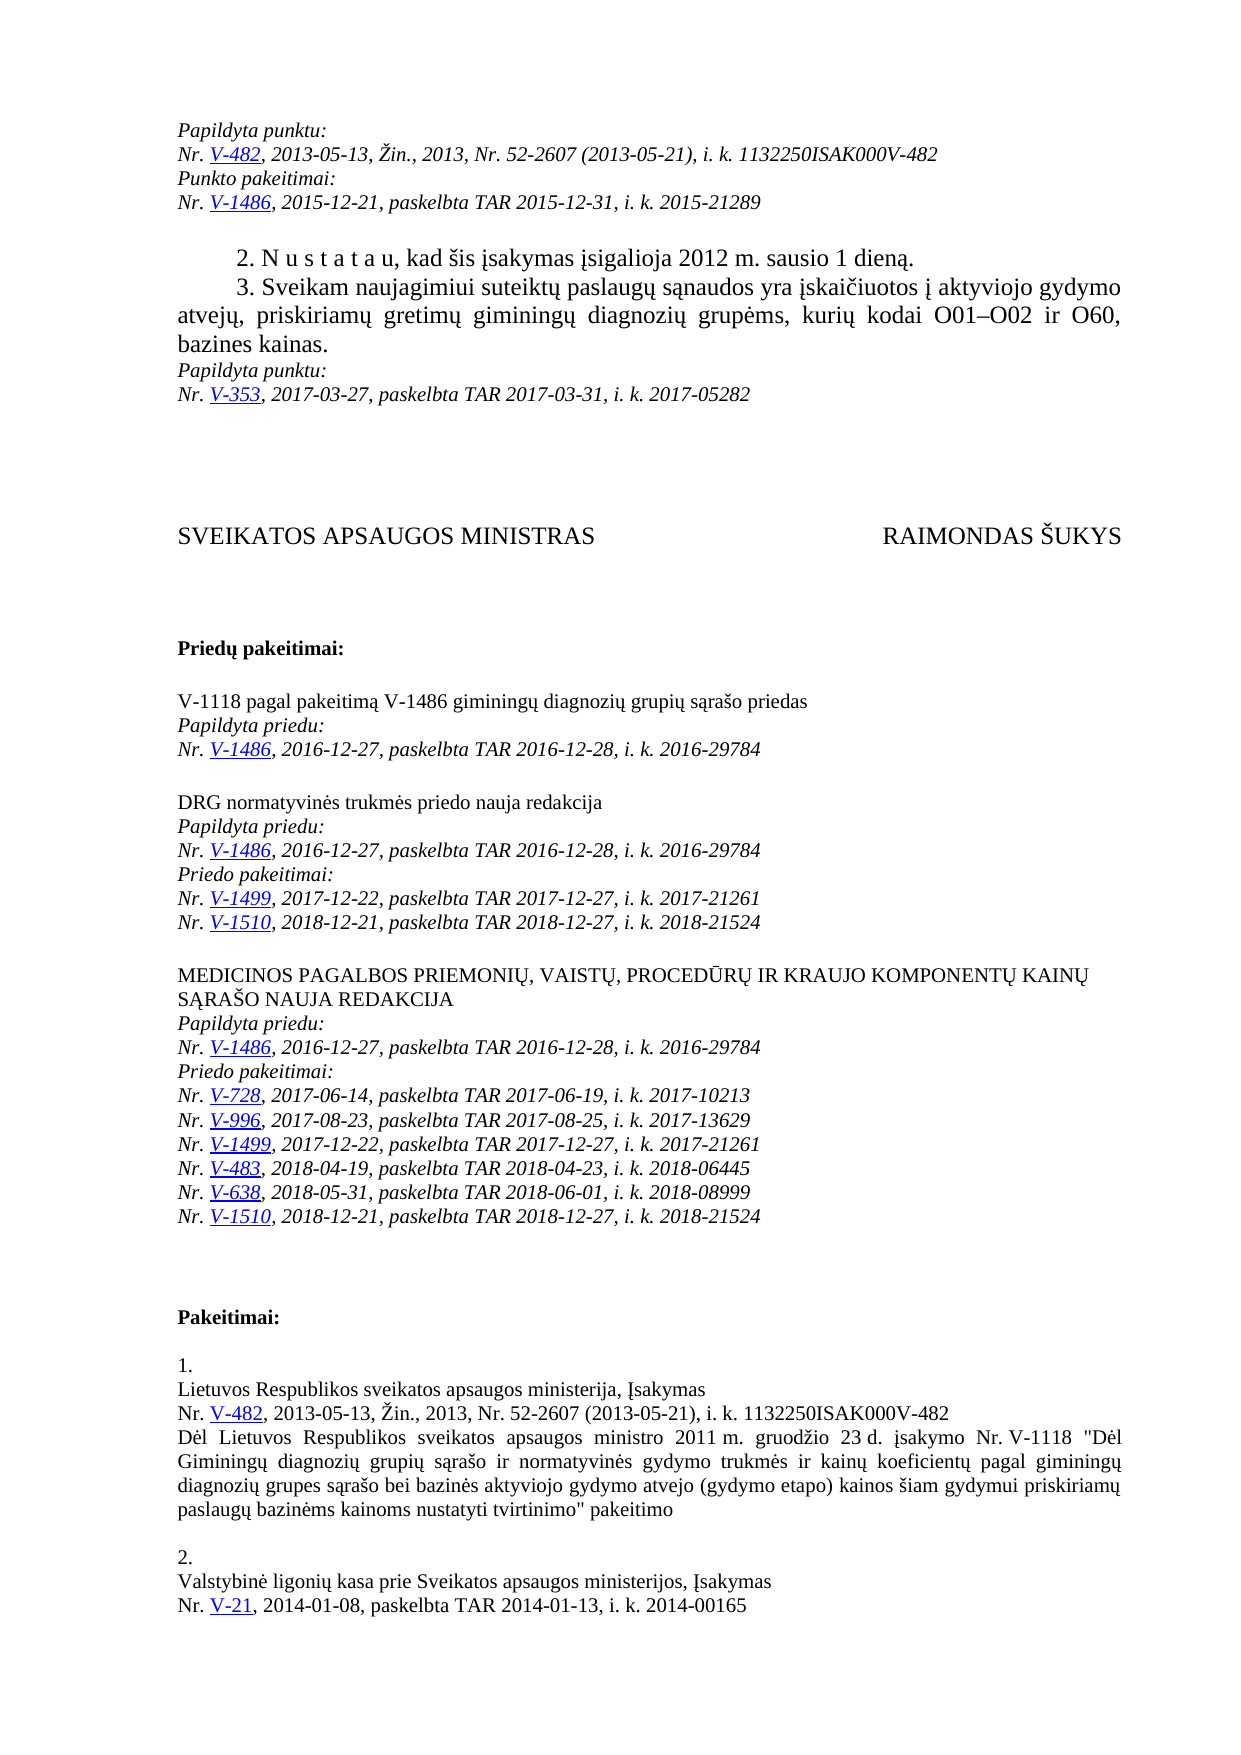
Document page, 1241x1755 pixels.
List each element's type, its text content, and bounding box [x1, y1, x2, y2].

text DRG normatyvinės trukmės priedo nauja redakcija [177, 790, 1122, 814]
text Nr. V-1486, 2016-12-27, paskelbta TAR 2016-12-28, i. k. 2016-29784 [177, 1035, 1122, 1059]
text Nr. V-1486, 2016-12-27, paskelbta TAR 2016-12-28, i. k. 2016-29784 [177, 737, 1122, 761]
text Lietuvos Respublikos sveikatos apsaugos ministerija, Įsakymas [177, 1377, 1122, 1401]
text Nr. V-353, 2017-03-27, paskelbta TAR 2017-03-31, i. k. 2017-05282 [177, 382, 1122, 406]
text Papildyta priedu: [177, 814, 1122, 838]
text 1. [177, 1353, 1122, 1377]
text Dėl Lietuvos Respublikos sveikatos apsaugos ministro 2011 m. gruodžio 23 d. įsakymo Nr. V-1118 "Dėl Giminingų diagnozių grupių sąrašo ir normatyvinės gydymo trukmės ir kainų koeficientų pagal giminingų diagnozių grupes sąrašo bei bazinės aktyviojo gydymo atvejo (gydymo etapo) kainos šiam gydymui priskiriamų paslaugų bazinėms kainoms nustatyti tvirtinimo" pakeitimo [177, 1425, 1122, 1521]
text Nr. V-1486, 2016-12-27, paskelbta TAR 2016-12-28, i. k. 2016-29784 [177, 838, 1122, 862]
text Nr. V-1499, 2017-12-22, paskelbta TAR 2017-12-27, i. k. 2017-21261 [177, 1132, 1122, 1156]
text Nr. V-482, 2013-05-13, Žin., 2013, Nr. 52-2607 (2013-05-21), i. k. 1132250ISAK000V-482 [177, 1401, 1122, 1425]
text SVEIKATOS APSAUGOS MINISTRAS RAIMONDAS ŠUKYS [177, 521, 1122, 550]
text Priedų pakeitimai: [177, 636, 1122, 660]
text Papildyta priedu: [177, 713, 1122, 737]
text Priedo pakeitimai: [177, 862, 1122, 886]
text Nr. V-21, 2014-01-08, paskelbta TAR 2014-01-13, i. k. 2014-00165 [177, 1593, 1122, 1617]
text Pakeitimai: [177, 1305, 1122, 1329]
text Nr. V-1510, 2018-12-21, paskelbta TAR 2018-12-27, i. k. 2018-21524 [177, 1204, 1122, 1228]
text Nr. V-482, 2013-05-13, Žin., 2013, Nr. 52-2607 (2013-05-21), i. k. 1132250ISAK000V-482 [177, 142, 1122, 166]
text Nr. V-1499, 2017-12-22, paskelbta TAR 2017-12-27, i. k. 2017-21261 [177, 886, 1122, 910]
text Papildyta punktu: [177, 358, 1122, 382]
text Nr. V-1486, 2015-12-21, paskelbta TAR 2015-12-31, i. k. 2015-21289 [177, 190, 1122, 214]
text Nr. V-483, 2018-04-19, paskelbta TAR 2018-04-23, i. k. 2018-06445 [177, 1156, 1122, 1180]
text Punkto pakeitimai: [177, 166, 1122, 190]
text Valstybinė ligonių kasa prie Sveikatos apsaugos ministerijos, Įsakymas [177, 1569, 1122, 1593]
text Papildyta priedu: [177, 1011, 1122, 1035]
text MEDICINOS PAGALBOS PRIEMONIŲ, VAISTŲ, PROCEDŪRŲ IR KRAUJO KOMPONENTŲ KAINŲ SĄRAŠO NAUJA REDAKCIJA [177, 963, 1122, 1011]
text Nr. V-996, 2017-08-23, paskelbta TAR 2017-08-25, i. k. 2017-13629 [177, 1107, 1122, 1132]
text 2. [177, 1545, 1122, 1569]
text Papildyta punktu: [177, 118, 1122, 142]
text Nr. V-1510, 2018-12-21, paskelbta TAR 2018-12-27, i. k. 2018-21524 [177, 910, 1122, 934]
text Priedo pakeitimai: [177, 1059, 1122, 1083]
text V-1118 pagal pakeitimą V-1486 giminingų diagnozių grupių sąrašo priedas [177, 689, 1122, 713]
text 3. Sveikam naujagimiui suteiktų paslaugų sąnaudos yra įskaičiuotos į aktyviojo gydymo atvejų, priskiriamų gretimų giminingų diagnozių grupėms, kurių kodai O01–O02 ir O60, bazines kainas. [177, 272, 1122, 358]
text Nr. V-728, 2017-06-14, paskelbta TAR 2017-06-19, i. k. 2017-10213 [177, 1083, 1122, 1107]
text 2. N u s t a t a u, kad šis įsakymas įsigalioja 2012 m. sausio 1 dieną. [177, 243, 1122, 272]
text Nr. V-638, 2018-05-31, paskelbta TAR 2018-06-01, i. k. 2018-08999 [177, 1180, 1122, 1204]
